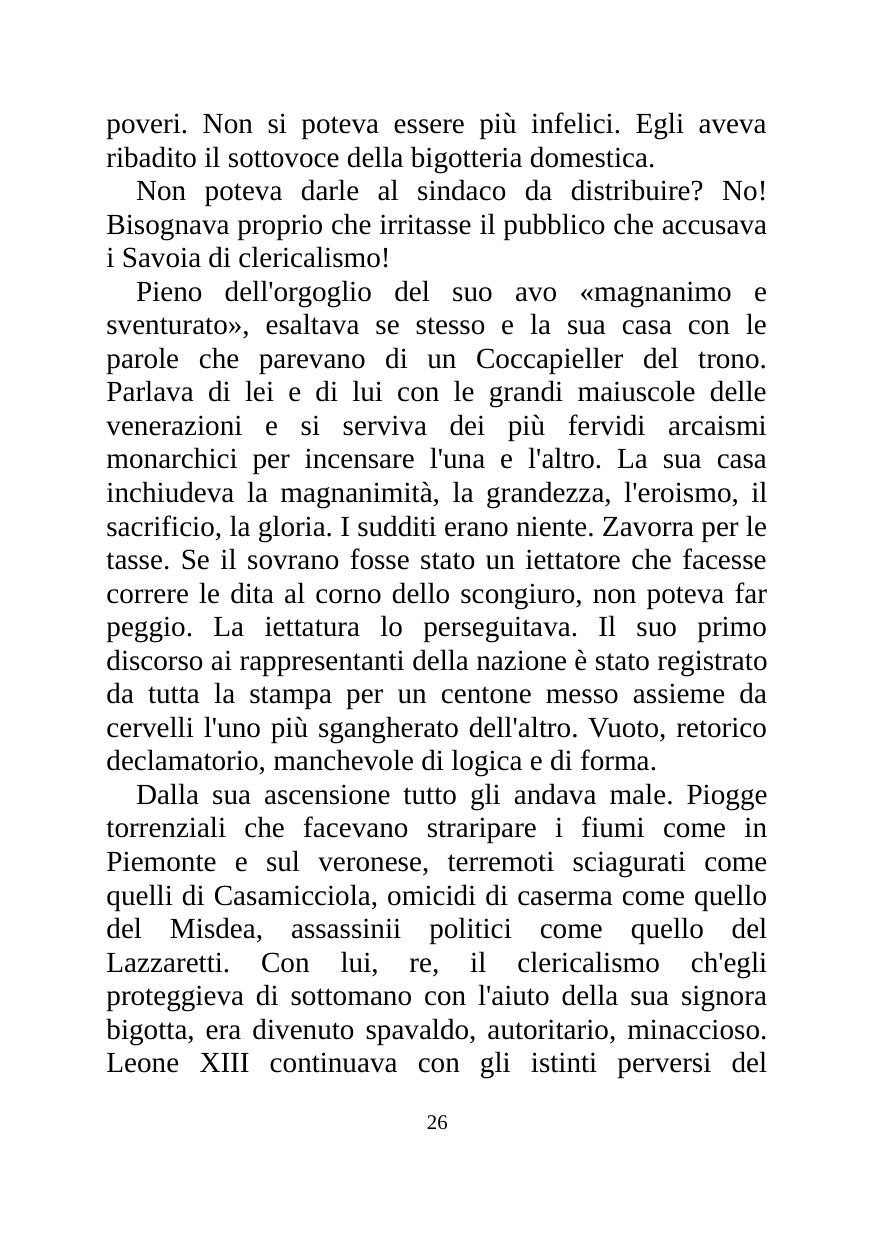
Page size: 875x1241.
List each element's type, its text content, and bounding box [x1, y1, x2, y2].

text Non poteva darle al sindaco da distribuire? No! Bisognava proprio che irritasse il pubblico che accusava i Savoia di clericalismo! [106, 173, 768, 274]
text Dalla sua ascensione tutto gli andava male. Piogge torrenziali che facevano straripare i fiumi come in Piemonte e sul veronese, terremoti sciagurati come quelli di Casamicciola, omicidi di caserma come quello del Misdea, assassinii politici come quello del Lazzaretti. Con lui, re, il clericalismo ch'egli proteggieva di sottomano con l'aiuto della sua signora bigotta, era divenuto spavaldo, autoritario, minaccioso. Leone XIII continuava con gli istinti perversi del [106, 777, 768, 1079]
text poveri. Non si poteva essere più infelici. Egli aveva ribadito il sottovoce della bigotteria domestica. [106, 106, 768, 173]
text Pieno dell'orgoglio del suo avo «magnanimo e sventurato», esaltava se stesso e la sua casa con le parole che parevano di un Coccapieller del trono. Parlava di lei e di lui con le grandi maiuscole delle venerazioni e si serviva dei più fervidi arcaismi monarchici per incensare l'una e l'altro. La sua casa inchiudeva la magnanimità, la grandezza, l'eroismo, il sacrificio, la gloria. I sudditi erano niente. Zavorra per le tasse. Se il sovrano fosse stato un iettatore che facesse correre le dita al corno dello scongiuro, non poteva far peggio. La iettatura lo perseguitava. Il suo primo discorso ai rappresentanti della nazione è stato registrato da tutta la stampa per un centone messo assieme da cervelli l'uno più sgangherato dell'altro. Vuoto, retorico declamatorio, manchevole di logica e di forma. [106, 274, 768, 777]
